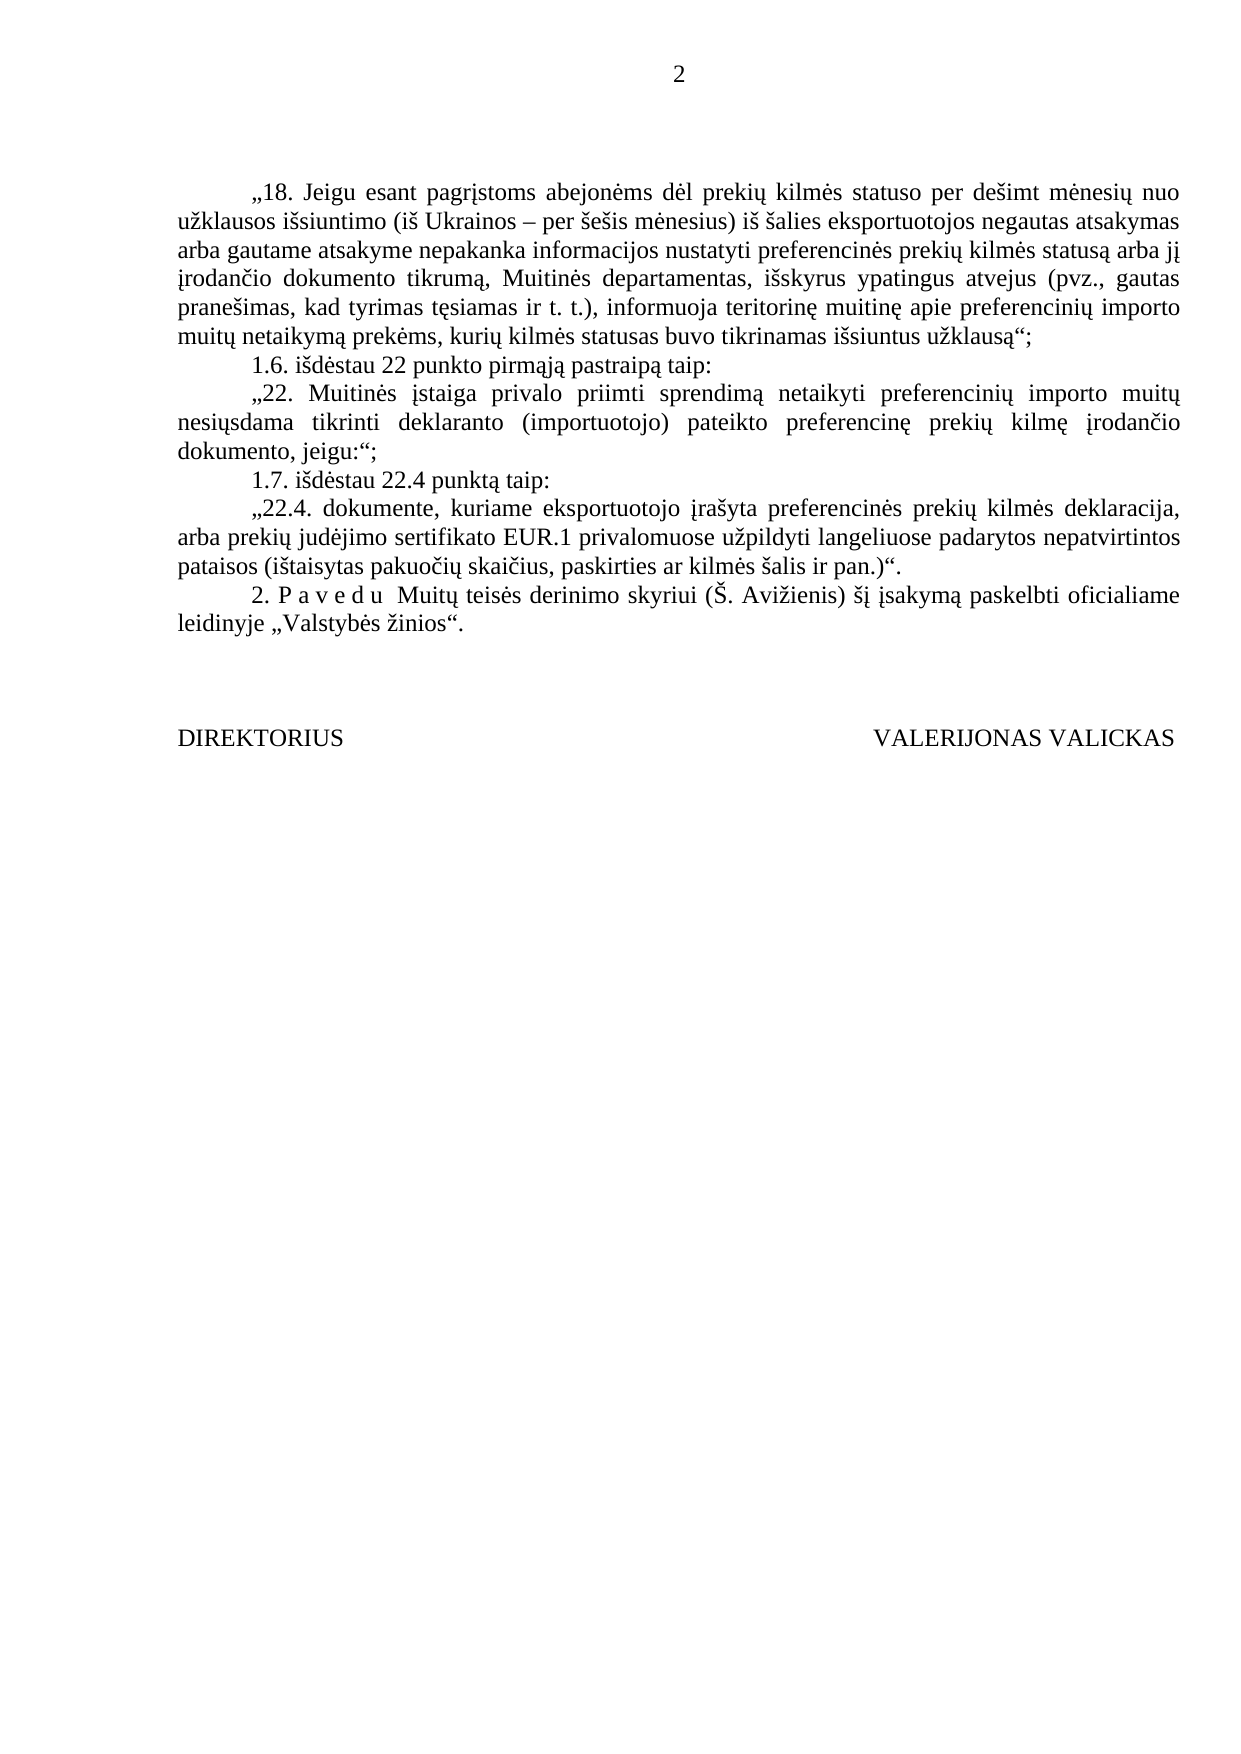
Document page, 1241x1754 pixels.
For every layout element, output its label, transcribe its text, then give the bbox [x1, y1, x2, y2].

text „22.4. dokumente, kuriame eksportuotojo įrašyta preferencinės prekių kilmės deklaracija, arba prekių judėjimo sertifikato EUR.1 privalomuose užpildyti langeliuose padarytos nepatvirtintos pataisos (ištaisytas pakuočių skaičius, paskirties ar kilmės šalis ir pan.)“. [177, 493, 1181, 580]
text „22. Muitinės įstaiga privalo priimti sprendimą netaikyti preferencinių importo muitų nesiųsdama tikrinti deklaranto (importuotojo) pateikto preferencinę prekių kilmę įrodančio dokumento, jeigu:“; [177, 378, 1181, 465]
text 2. Pavedu Muitų teisės derinimo skyriui (Š. Avižienis) šį įsakymą paskelbti oficialiame leidinyje „Valstybės žinios“. [177, 580, 1181, 637]
text DIREKTORIUS VALERIJONAS VALICKAS [177, 723, 1181, 752]
text 1.6. išdėstau 22 punkto pirmąją pastraipą taip: [177, 350, 1181, 378]
text 1.7. išdėstau 22.4 punktą taip: [177, 465, 1181, 493]
text „18. Jeigu esant pagrįstoms abejonėms dėl prekių kilmės statuso per dešimt mėnesių nuo užklausos išsiuntimo (iš Ukrainos – per šešis mėnesius) iš šalies eksportuotojos negautas atsakymas arba gautame atsakyme nepakanka informacijos nustatyti preferencinės prekių kilmės statusą arba jį įrodančio dokumento tikrumą, Muitinės departamentas, išskyrus ypatingus atvejus (pvz., gautas pranešimas, kad tyrimas tęsiamas ir t. t.), informuoja teritorinę muitinę apie preferencinių importo muitų netaikymą prekėms, kurių kilmės statusas buvo tikrinamas išsiuntus užklausą“; [177, 177, 1181, 350]
